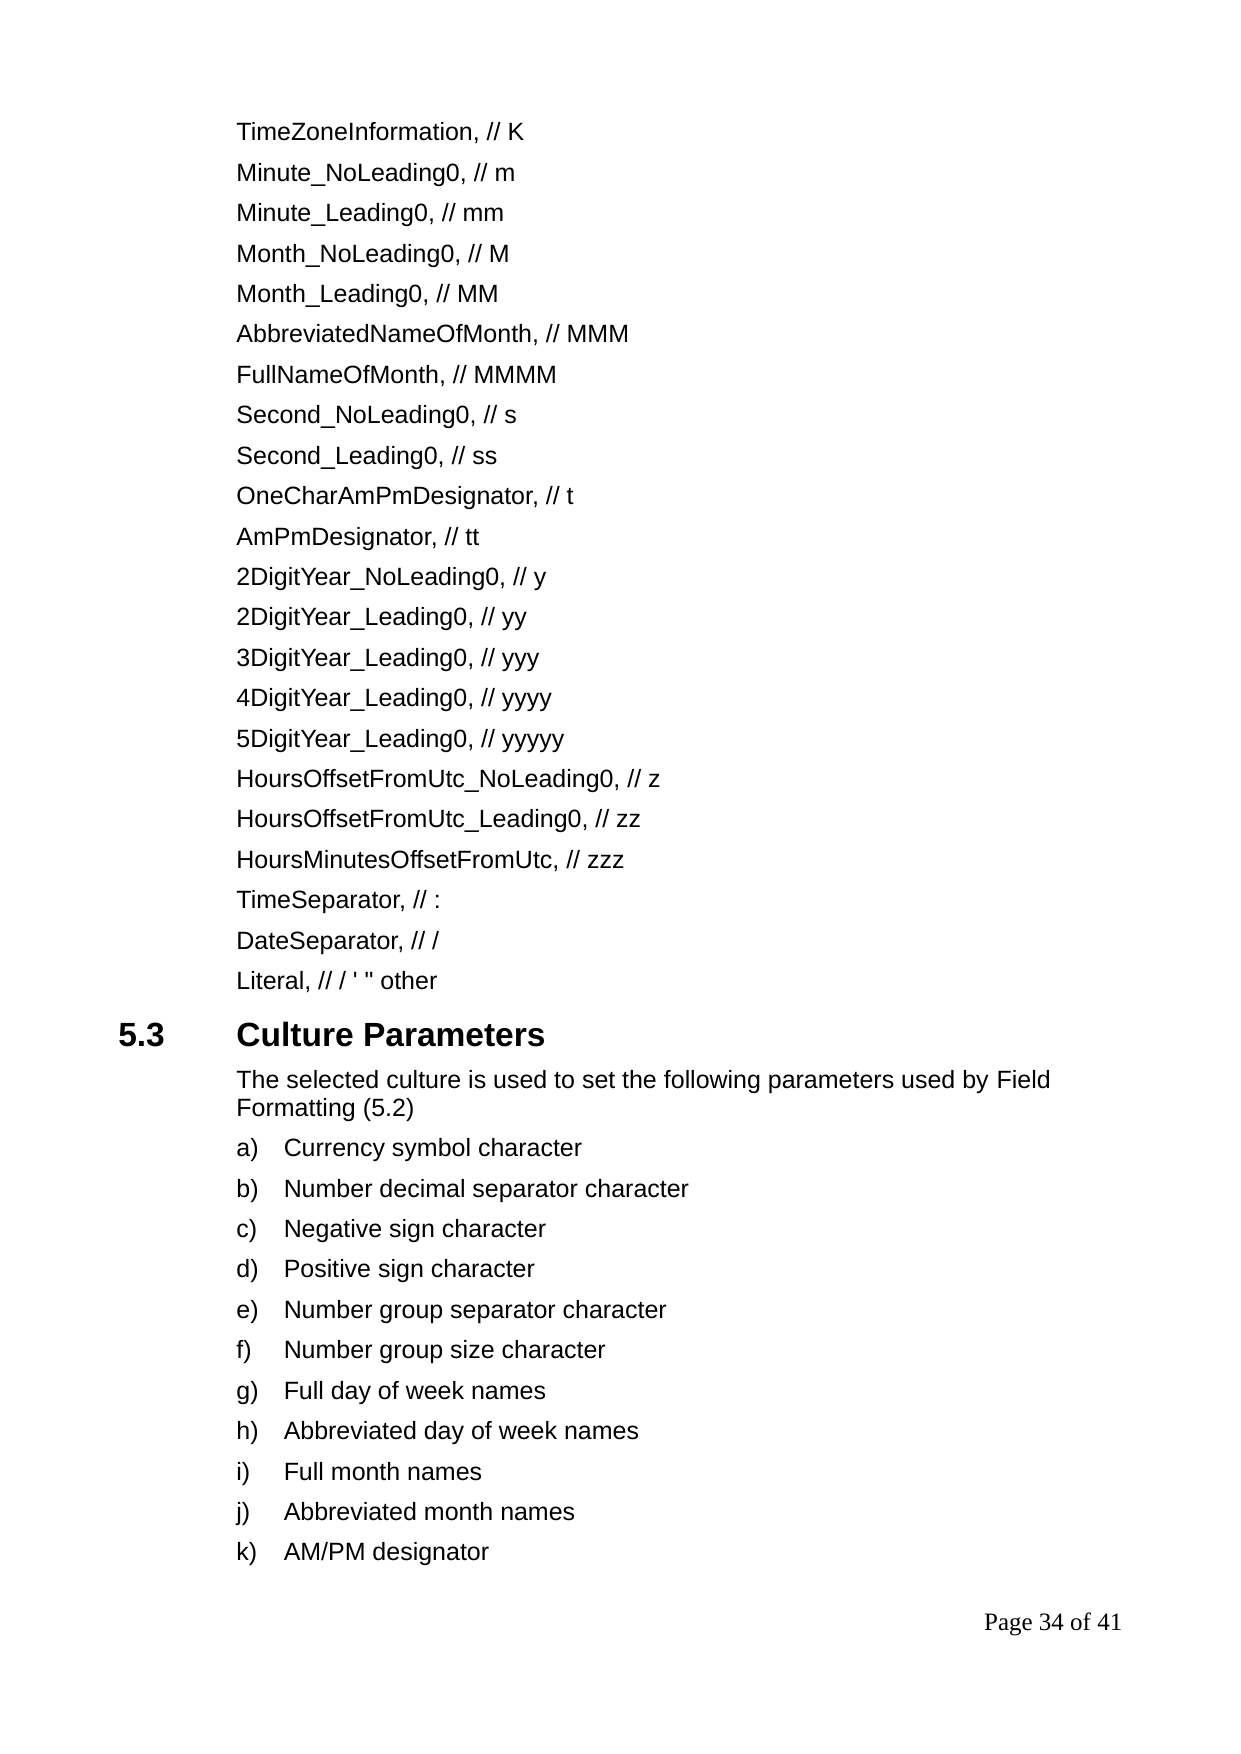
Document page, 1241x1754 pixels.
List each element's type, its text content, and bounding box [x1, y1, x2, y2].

text Literal, // / ' " other [236, 967, 1122, 995]
list AM/PM designator [236, 1538, 1122, 1566]
list Full month names [236, 1457, 1122, 1485]
text TimeZoneInformation, // K [236, 118, 1122, 146]
list Full day of week names [236, 1376, 1122, 1404]
text Month_Leading0, // MM [236, 280, 1122, 308]
text The selected culture is used to set the following parameters used by Field Formatting (5.2) [236, 1066, 1122, 1121]
list Negative sign character [236, 1215, 1122, 1243]
list Currency symbol character [236, 1134, 1122, 1162]
text HoursOffsetFromUtc_NoLeading0, // z [236, 765, 1122, 793]
text HoursMinutesOffsetFromUtc, // zzz [236, 846, 1122, 873]
text 2DigitYear_Leading0, // yy [236, 603, 1122, 631]
text Minute_NoLeading0, // m [236, 158, 1122, 186]
text Second_NoLeading0, // s [236, 401, 1122, 429]
text 5DigitYear_Leading0, // yyyyy [236, 724, 1122, 752]
text AbbreviatedNameOfMonth, // MMM [236, 320, 1122, 348]
text 3DigitYear_Leading0, // yyy [236, 643, 1122, 671]
subtitle Culture Parameters [118, 1016, 1122, 1053]
list Abbreviated day of week names [236, 1417, 1122, 1445]
text OneCharAmPmDesignator, // t [236, 482, 1122, 510]
text Second_Leading0, // ss [236, 441, 1122, 469]
list Number group size character [236, 1336, 1122, 1364]
text Month_NoLeading0, // M [236, 239, 1122, 267]
text AmPmDesignator, // tt [236, 522, 1122, 550]
text HoursOffsetFromUtc_Leading0, // zz [236, 805, 1122, 833]
text TimeSeparator, // : [236, 886, 1122, 914]
text 4DigitYear_Leading0, // yyyy [236, 684, 1122, 712]
text DateSeparator, // / [236, 926, 1122, 954]
text FullNameOfMonth, // MMMM [236, 361, 1122, 388]
list Number group separator character [236, 1296, 1122, 1323]
text 2DigitYear_NoLeading0, // y [236, 563, 1122, 591]
list Number decimal separator character [236, 1174, 1122, 1202]
list Positive sign character [236, 1255, 1122, 1283]
text Minute_Leading0, // mm [236, 199, 1122, 227]
list Abbreviated month names [236, 1498, 1122, 1526]
